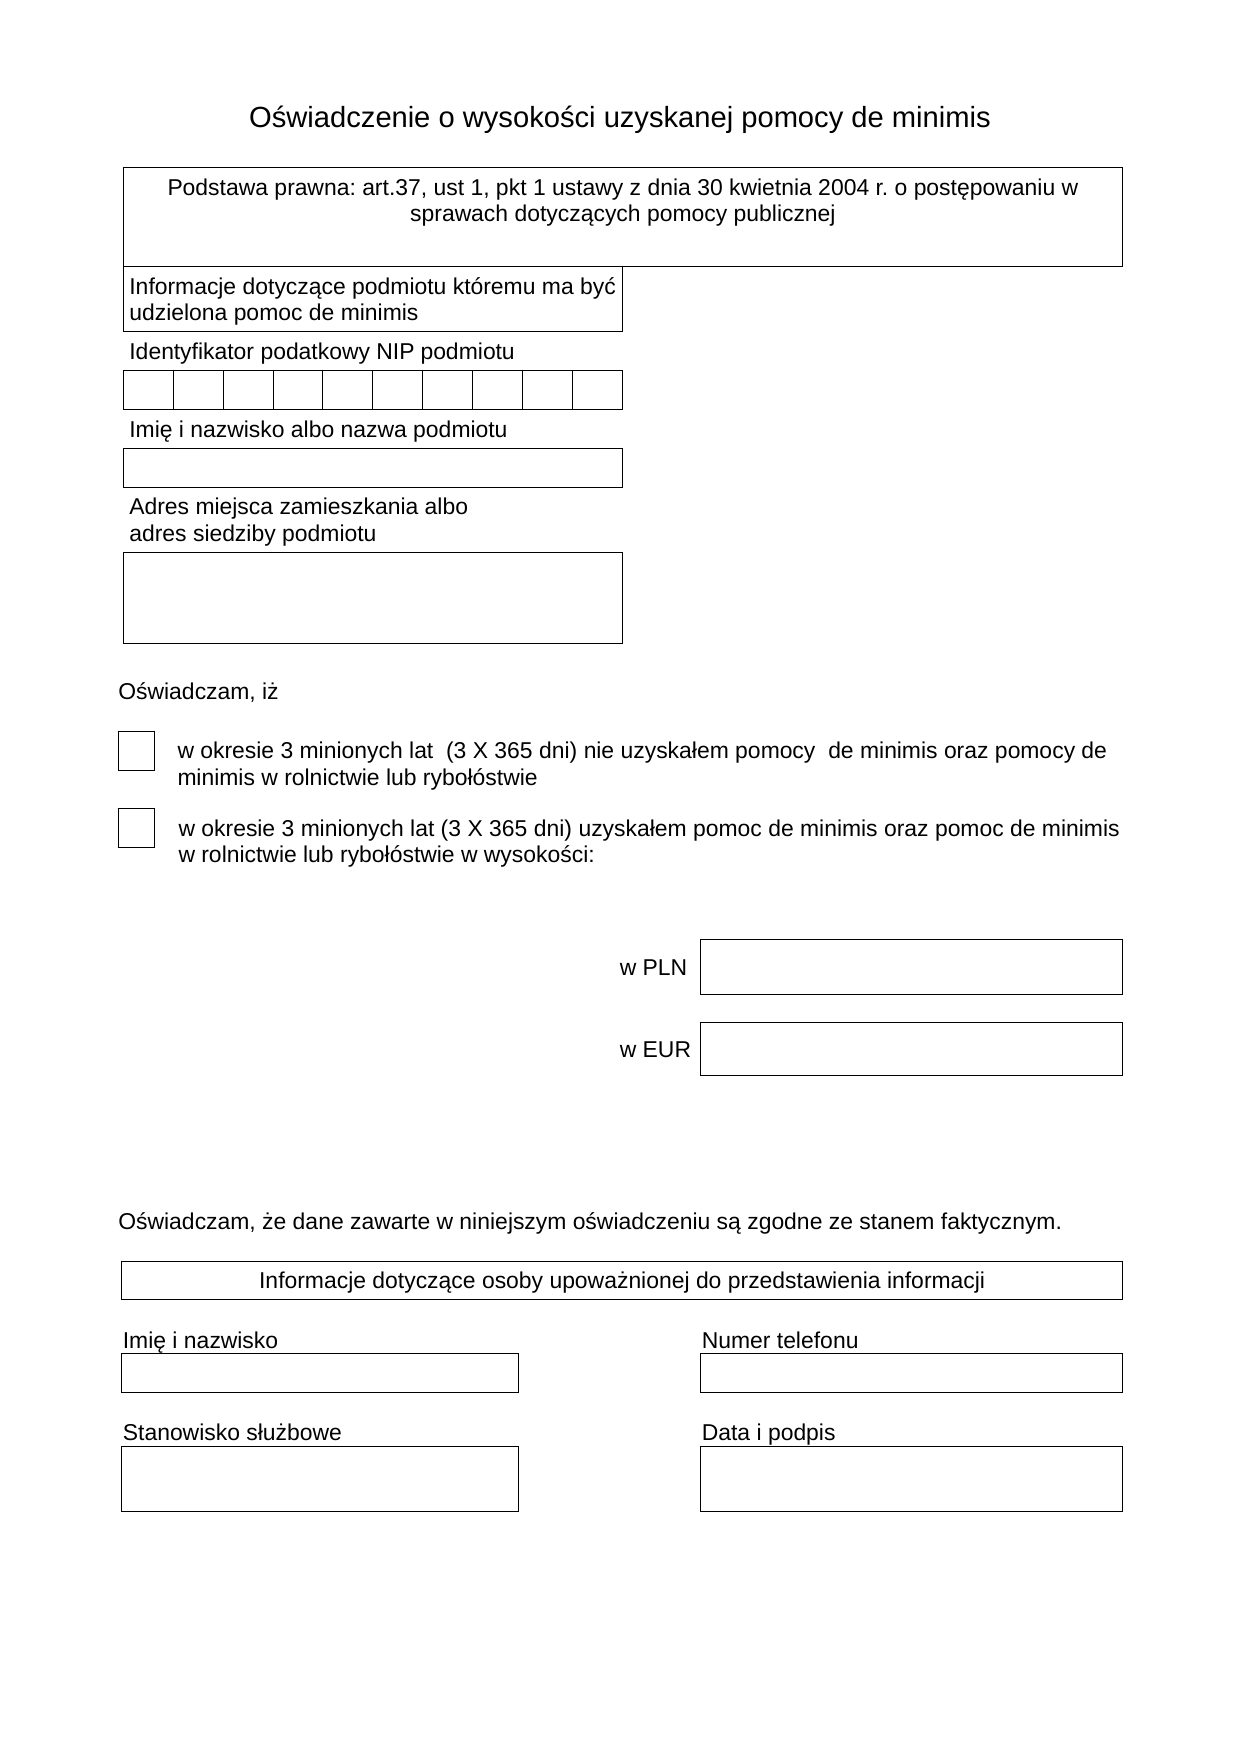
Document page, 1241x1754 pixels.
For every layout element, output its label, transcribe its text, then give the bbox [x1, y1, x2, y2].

table_cell [323, 371, 372, 409]
table_cell [174, 371, 223, 409]
table_cell Numer telefonu [701, 1300, 1122, 1353]
text Oświadczenie o wysokości uzyskanej pomocy de minimis [118, 100, 1122, 134]
table_cell [623, 331, 1122, 370]
table_cell Imię i nazwisko albo nazwa podmiotu [123, 409, 1122, 448]
table_cell [523, 371, 572, 409]
table_cell w okresie 3 minionych lat (3 X 365 dni) uzyskałem pomoc de minimis oraz pomoc de minimis w rolnictwie lub rybołóstwie w wysokości: [177, 808, 1122, 886]
table_cell [701, 1354, 1122, 1392]
table_cell [124, 449, 622, 487]
table_cell [118, 771, 154, 808]
table_cell [119, 809, 154, 847]
table_cell [701, 995, 1122, 1022]
table_cell [623, 552, 1122, 643]
table_header [701, 940, 1122, 994]
table_cell [518, 1300, 701, 1353]
table_cell Data i podpis [701, 1393, 1122, 1446]
table_header [119, 732, 154, 769]
table_cell Informacje dotyczące podmiotu któremu ma być udzielona pomoc de minimis [124, 267, 622, 331]
table_header w PLN [619, 939, 700, 994]
table_cell [623, 267, 1122, 331]
table_header [154, 731, 177, 808]
table_cell [519, 1446, 700, 1511]
table_cell [118, 848, 154, 886]
table_cell [124, 553, 622, 643]
table_cell [518, 1392, 701, 1446]
table_cell [701, 1023, 1122, 1075]
text Oświadczam, iż [118, 678, 1122, 704]
table_cell w EUR [619, 1022, 700, 1075]
table_cell [224, 371, 273, 409]
table_cell [154, 808, 177, 886]
table_cell [473, 371, 522, 409]
table_cell [122, 1354, 518, 1392]
table_cell [519, 1353, 700, 1392]
table_cell Adres miejsca zamieszkania albo adres siedziby podmiotu [123, 487, 1122, 552]
table_cell [274, 371, 322, 409]
table_cell [373, 371, 422, 409]
table_cell [423, 371, 472, 409]
table_header w okresie 3 minionych lat (3 X 365 dni) nie uzyskałem pomocy de minimis oraz pomocy de minimis w rolnictwie lub rybołóstwie [177, 731, 1122, 808]
table_header Podstawa prawna: art.37, ust 1, pkt 1 ustawy z dnia 30 kwietnia 2004 r. o postępowaniu w sprawach dotyczących pomocy publicznej [124, 168, 1122, 266]
table_header Informacje dotyczące osoby upoważnionej do przedstawienia informacji [122, 1262, 1122, 1299]
table_cell Imię i nazwisko [122, 1300, 518, 1353]
text Oświadczam, że dane zawarte w niniejszym oświadczeniu są zgodne ze stanem faktycznym. [118, 1208, 1122, 1234]
table_cell Stanowisko służbowe [122, 1393, 518, 1446]
table_cell [619, 994, 701, 1022]
table_cell Identyfikator podatkowy NIP podmiotu [123, 332, 623, 370]
table_cell [122, 1447, 518, 1511]
table_cell [124, 371, 173, 409]
table_cell [623, 448, 1122, 487]
table_cell [573, 371, 622, 409]
table_cell [701, 1447, 1122, 1511]
table_cell [623, 370, 1122, 409]
